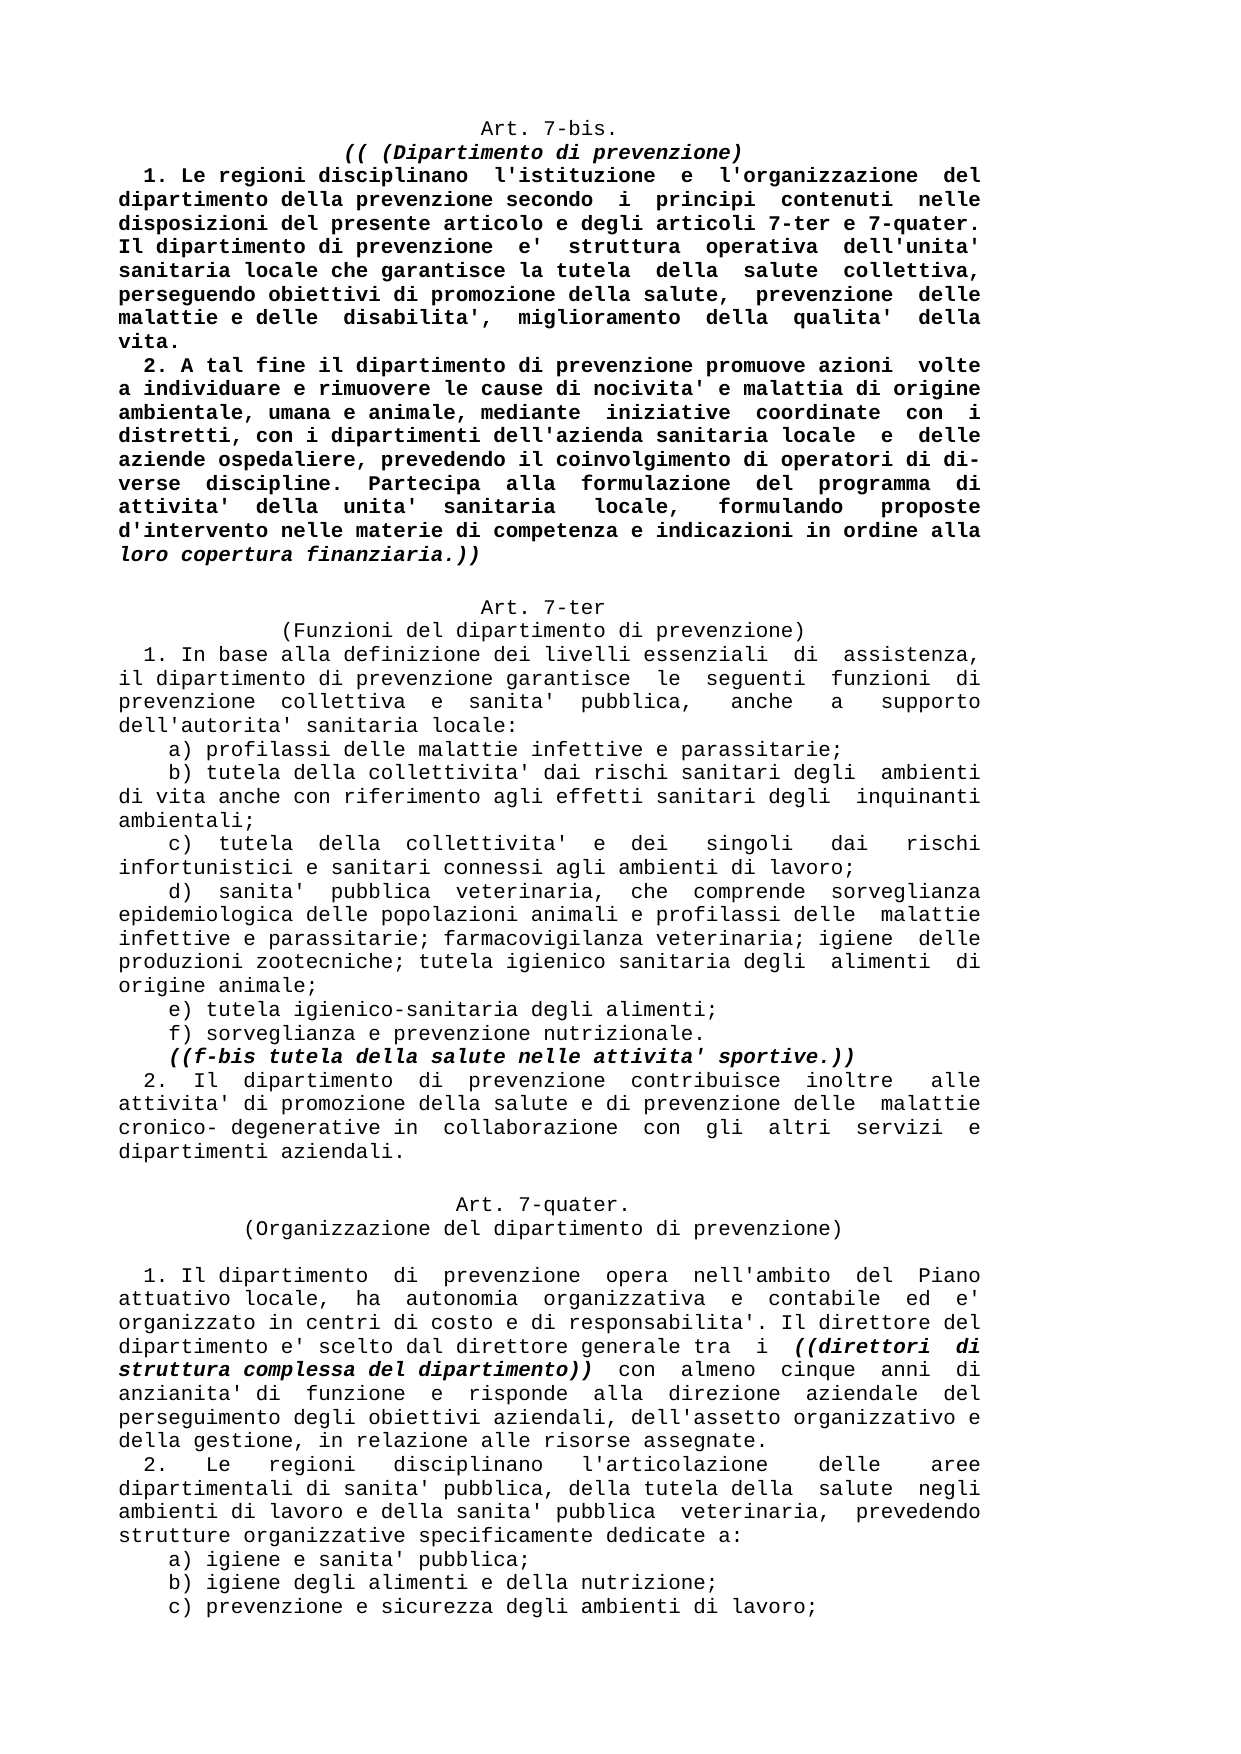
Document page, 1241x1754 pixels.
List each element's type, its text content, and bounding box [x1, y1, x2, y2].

text malattie e delle disabilita', miglioramento della qualita' della [118, 307, 1122, 331]
text cronico- degenerative in collaborazione con gli altri servizi e [118, 1117, 1122, 1141]
text Art. 7-bis. [118, 118, 1122, 142]
text produzioni zootecniche; tutela igienico sanitaria degli alimenti di [118, 952, 1122, 975]
text 2. Le regioni disciplinano l'articolazione delle aree [118, 1454, 1122, 1478]
text dipartimentali di sanita' pubblica, della tutela della salute negli [118, 1478, 1122, 1501]
text 1. Le regioni disciplinano l'istituzione e l'organizzazione del [118, 165, 1122, 189]
text attivita' della unita' sanitaria locale, formulando proposte [118, 496, 1122, 520]
text perseguimento degli obiettivi aziendali, dell'assetto organizzativo e [118, 1407, 1122, 1430]
text di vita anche con riferimento agli effetti sanitari degli inquinanti [118, 786, 1122, 810]
text origine animale; [118, 975, 1122, 999]
text il dipartimento di prevenzione garantisce le seguenti funzioni di [118, 668, 1122, 691]
text Il dipartimento di prevenzione e' struttura operativa dell'unita' [118, 236, 1122, 260]
text dipartimento e' scelto dal direttore generale tra i ((direttori di [118, 1336, 1122, 1359]
text sanitaria locale che garantisce la tutela della salute collettiva, [118, 260, 1122, 284]
text aziende ospedaliere, prevedendo il coinvolgimento di operatori di di- [118, 449, 1122, 473]
text della gestione, in relazione alle risorse assegnate. [118, 1430, 1122, 1454]
text b) igiene degli alimenti e della nutrizione; [118, 1572, 1122, 1596]
text a) profilassi delle malattie infettive e parassitarie; [118, 739, 1122, 762]
text anzianita' di funzione e risponde alla direzione aziendale del [118, 1383, 1122, 1407]
text struttura complessa del dipartimento)) con almeno cinque anni di [118, 1359, 1122, 1383]
text 1. Il dipartimento di prevenzione opera nell'ambito del Piano [118, 1265, 1122, 1288]
text vita. [118, 331, 1122, 354]
text dell'autorita' sanitaria locale: [118, 715, 1122, 739]
text strutture organizzative specificamente dedicate a: [118, 1525, 1122, 1548]
text attivita' di promozione della salute e di prevenzione delle malattie [118, 1093, 1122, 1117]
text loro copertura finanziaria.)) [118, 544, 1122, 567]
text dipartimenti aziendali. [118, 1141, 1122, 1164]
text e) tutela igienico-sanitaria degli alimenti; [118, 999, 1122, 1022]
text Art. 7-ter [118, 597, 1122, 621]
text ((f-bis tutela della salute nelle attivita' sportive.)) [118, 1046, 1122, 1070]
text (Organizzazione del dipartimento di prevenzione) [118, 1217, 1122, 1241]
text ambienti di lavoro e della sanita' pubblica veterinaria, prevedendo [118, 1501, 1122, 1525]
text b) tutela della collettivita' dai rischi sanitari degli ambienti [118, 762, 1122, 786]
text ambientali; [118, 810, 1122, 833]
text a individuare e rimuovere le cause di nocivita' e malattia di origine [118, 378, 1122, 402]
text perseguendo obiettivi di promozione della salute, prevenzione delle [118, 284, 1122, 307]
text prevenzione collettiva e sanita' pubblica, anche a supporto [118, 691, 1122, 715]
text Art. 7-quater. [118, 1194, 1122, 1217]
text (Funzioni del dipartimento di prevenzione) [118, 621, 1122, 644]
text 1. In base alla definizione dei livelli essenziali di assistenza, [118, 644, 1122, 668]
text c) tutela della collettivita' e dei singoli dai rischi [118, 833, 1122, 857]
text c) prevenzione e sicurezza degli ambienti di lavoro; [118, 1596, 1122, 1619]
text f) sorveglianza e prevenzione nutrizionale. [118, 1022, 1122, 1046]
text d) sanita' pubblica veterinaria, che comprende sorveglianza [118, 881, 1122, 904]
text disposizioni del presente articolo e degli articoli 7-ter e 7-quater. [118, 213, 1122, 236]
text 2. Il dipartimento di prevenzione contribuisce inoltre alle [118, 1070, 1122, 1093]
text (( (Dipartimento di prevenzione) [118, 142, 1122, 165]
text infettive e parassitarie; farmacovigilanza veterinaria; igiene delle [118, 928, 1122, 952]
text distretti, con i dipartimenti dell'azienda sanitaria locale e delle [118, 426, 1122, 449]
text d'intervento nelle materie di competenza e indicazioni in ordine alla [118, 520, 1122, 544]
text 2. A tal fine il dipartimento di prevenzione promuove azioni volte [118, 354, 1122, 378]
text a) igiene e sanita' pubblica; [118, 1548, 1122, 1572]
text epidemiologica delle popolazioni animali e profilassi delle malattie [118, 904, 1122, 928]
text dipartimento della prevenzione secondo i principi contenuti nelle [118, 189, 1122, 213]
text infortunistici e sanitari connessi agli ambienti di lavoro; [118, 857, 1122, 881]
text attuativo locale, ha autonomia organizzativa e contabile ed e' [118, 1288, 1122, 1312]
text organizzato in centri di costo e di responsabilita'. Il direttore del [118, 1312, 1122, 1336]
text verse discipline. Partecipa alla formulazione del programma di [118, 473, 1122, 496]
text ambientale, umana e animale, mediante iniziative coordinate con i [118, 402, 1122, 426]
